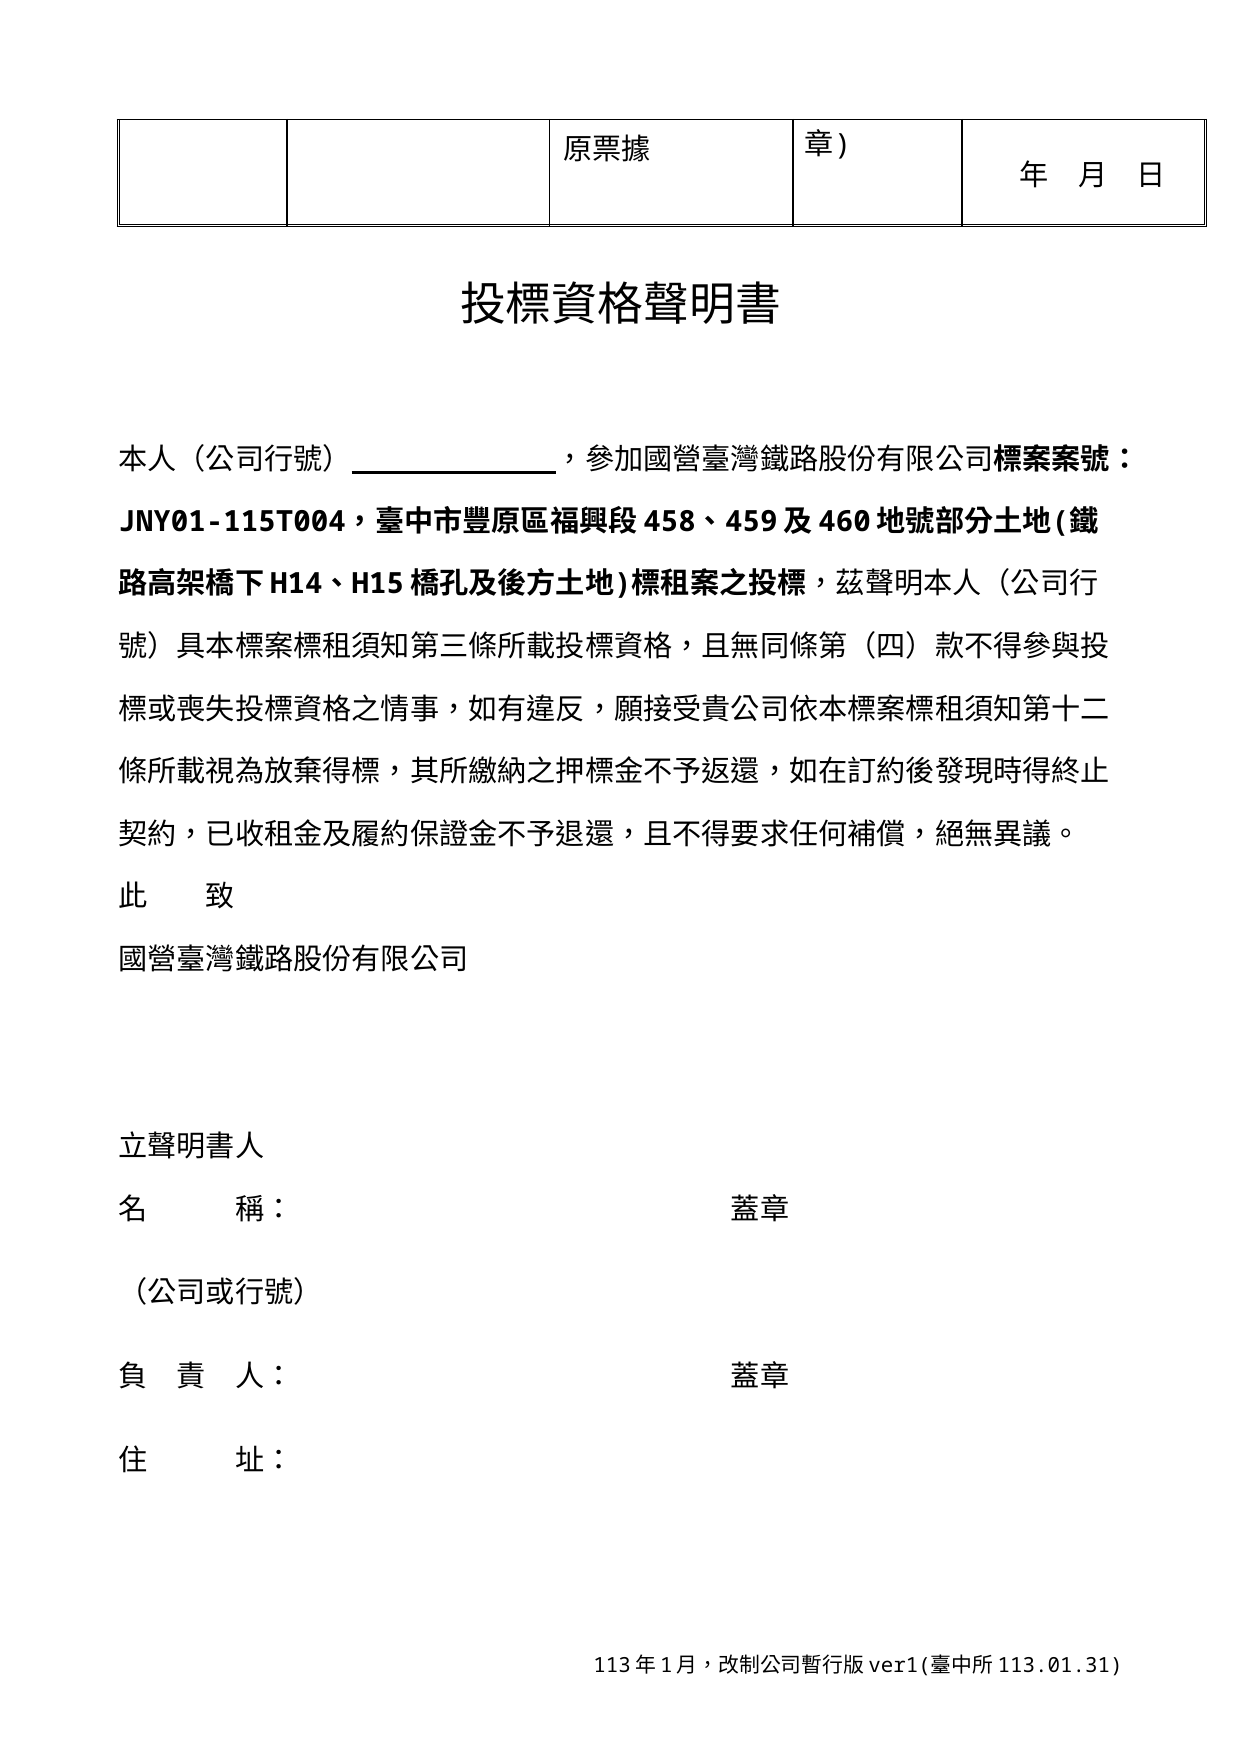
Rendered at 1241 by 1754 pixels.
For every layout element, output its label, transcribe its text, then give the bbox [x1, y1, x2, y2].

text 負 責 人： 蓋章 [118, 1332, 1122, 1394]
text 名 稱： 蓋章 [118, 1165, 1122, 1227]
text 本人（公司行號） ，參加國營臺灣鐵路股份有限公司標案案號：JNY01-115T004，臺中市豐原區福興段458、459及460地號部分土地(鐵路高架橋下H14、H15橋孔及後方土地)標租案之投標，茲聲明本人（公司行號）具本標案標租須知第三條所載投標資格，且無同條第（四）款不得參與投標或喪失投標資格之情事，如有違反，願接受貴公司依本標案標租須知第十二條所載視為放棄得標，其所繳納之押標金不予返還，如在訂約後發現時得終止契約，已收租金及履約保證金不予退還，且不得要求任何補償，絕無異議。 [118, 415, 1122, 852]
text 投標資格聲明書 [118, 227, 1122, 352]
table_cell 年 月 日 [963, 120, 1204, 224]
text 住 址： [118, 1416, 1122, 1478]
text 立聲明書人 [118, 1102, 1122, 1165]
text 國營臺灣鐵路股份有限公司 [118, 915, 1122, 977]
text （公司或行號） [118, 1248, 1122, 1311]
text 此 致 [118, 852, 1122, 915]
table_cell [120, 120, 286, 224]
table_cell 原票據 [550, 120, 792, 224]
table_cell [288, 120, 549, 224]
table_cell 章) [794, 120, 961, 224]
